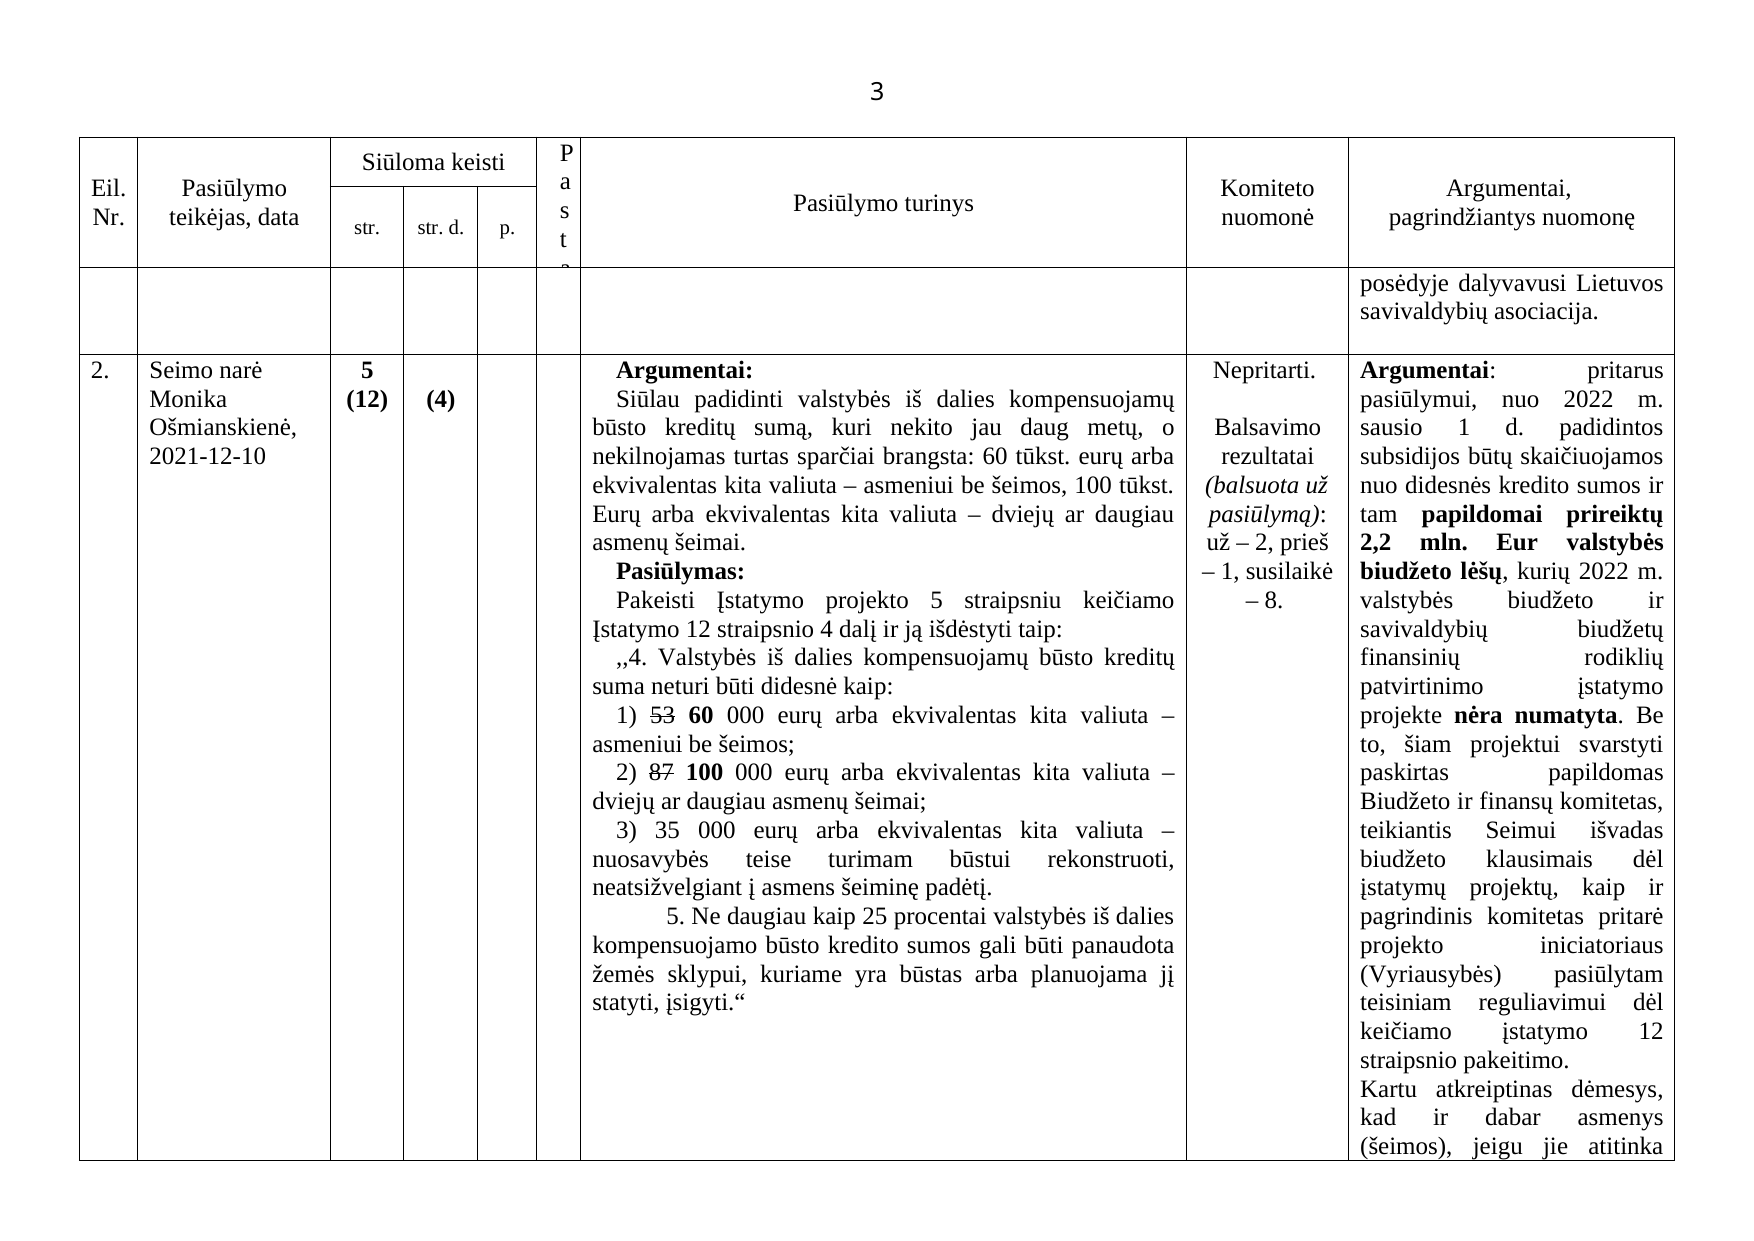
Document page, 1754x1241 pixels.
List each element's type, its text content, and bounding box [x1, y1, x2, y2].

table_cell (4) [404, 355, 477, 1160]
table_header Argumentai, pagrindžiantys nuomonę [1349, 138, 1674, 267]
table_cell [138, 268, 330, 354]
table_header Pastabos [537, 138, 580, 267]
table_header Siūloma keisti [331, 138, 536, 186]
table_cell str. [331, 187, 403, 267]
table_header Pasiūlymo turinys [581, 138, 1186, 267]
table_cell posėdyje dalyvavusi Lietuvos savivaldybių asociacija. [1349, 268, 1674, 354]
table_cell 5 (12) [331, 355, 403, 1160]
table_cell [478, 268, 536, 354]
table_cell Nepritarti. Balsavimo rezultatai (balsuota už pasiūlymą): už – 2, prieš – 1, susilaikė – 8. [1187, 355, 1348, 1160]
table_cell [1187, 268, 1348, 354]
table_cell [537, 268, 580, 354]
table_cell Argumentai: pritarus pasiūlymui, nuo 2022 m. sausio 1 d. padidintos subsidijos būtų skaičiuojamos nuo didesnės kredito sumos ir tam papildomai prireiktų 2,2 mln. Eur valstybės biudžeto lėšų, kurių 2022 m. valstybės biudžeto ir savivaldybių biudžetų finansinių rodiklių patvirtinimo įstatymo projekte nėra numatyta. Be to, šiam projektui svarstyti paskirtas papildomas Biudžeto ir finansų komitetas, teikiantis Seimui išvadas biudžeto klausimais dėl įstatymų projektų, kaip ir pagrindinis komitetas pritarė projekto iniciatoriaus (Vyriausybės) pasiūlytam teisiniam reguliavimui dėl keičiamo įstatymo 12 straipsnio pakeitimo. Kartu atkreiptinas dėmesys, kad ir dabar asmenys (šeimos), jeigu jie atitinka [1349, 355, 1674, 1160]
table_cell str. d. [404, 187, 477, 267]
table_cell [80, 268, 137, 354]
table_header Eil. Nr. [80, 138, 137, 267]
table_cell [581, 268, 1186, 354]
table_cell [537, 355, 580, 1160]
table_cell Seimo narė Monika Ošmianskienė, 2021-12-10 [138, 355, 330, 1160]
table_header Komiteto nuomonė [1187, 138, 1348, 267]
table_cell [478, 355, 536, 1160]
table_cell 2. [80, 355, 137, 1160]
table_cell [331, 268, 403, 354]
table_header Pasiūlymo teikėjas, data [138, 138, 330, 267]
table_cell Argumentai: Siūlau padidinti valstybės iš dalies kompensuojamų būsto kreditų sumą, kuri nekito jau daug metų, o nekilnojamas turtas sparčiai brangsta: 60 tūkst. eurų arba ekvivalentas kita valiuta – asmeniui be šeimos, 100 tūkst. Eurų arba ekvivalentas kita valiuta – dviejų ar daugiau asmenų šeimai. Pasiūlymas: Pakeisti Įstatymo projekto 5 straipsniu keičiamo Įstatymo 12 straipsnio 4 dalį ir ją išdėstyti taip: ,,4. Valstybės iš dalies kompensuojamų būsto kreditų suma neturi būti didesnė kaip: 1) 53 60 000 eurų arba ekvivalentas kita valiuta – asmeniui be šeimos; 2) 87 100 000 eurų arba ekvivalentas kita valiuta – dviejų ar daugiau asmenų šeimai; 3) 35 000 eurų arba ekvivalentas kita valiuta – nuosavybės teise turimam būstui rekonstruoti, neatsižvelgiant į asmens šeiminę padėtį. 5. Ne daugiau kaip 25 procentai valstybės iš dalies kompensuojamo būsto kredito sumos gali būti panaudota žemės sklypui, kuriame yra būstas arba planuojama jį statyti, įsigyti.“ [581, 355, 1186, 1160]
table_cell p. [478, 187, 536, 267]
table_cell [404, 268, 477, 354]
